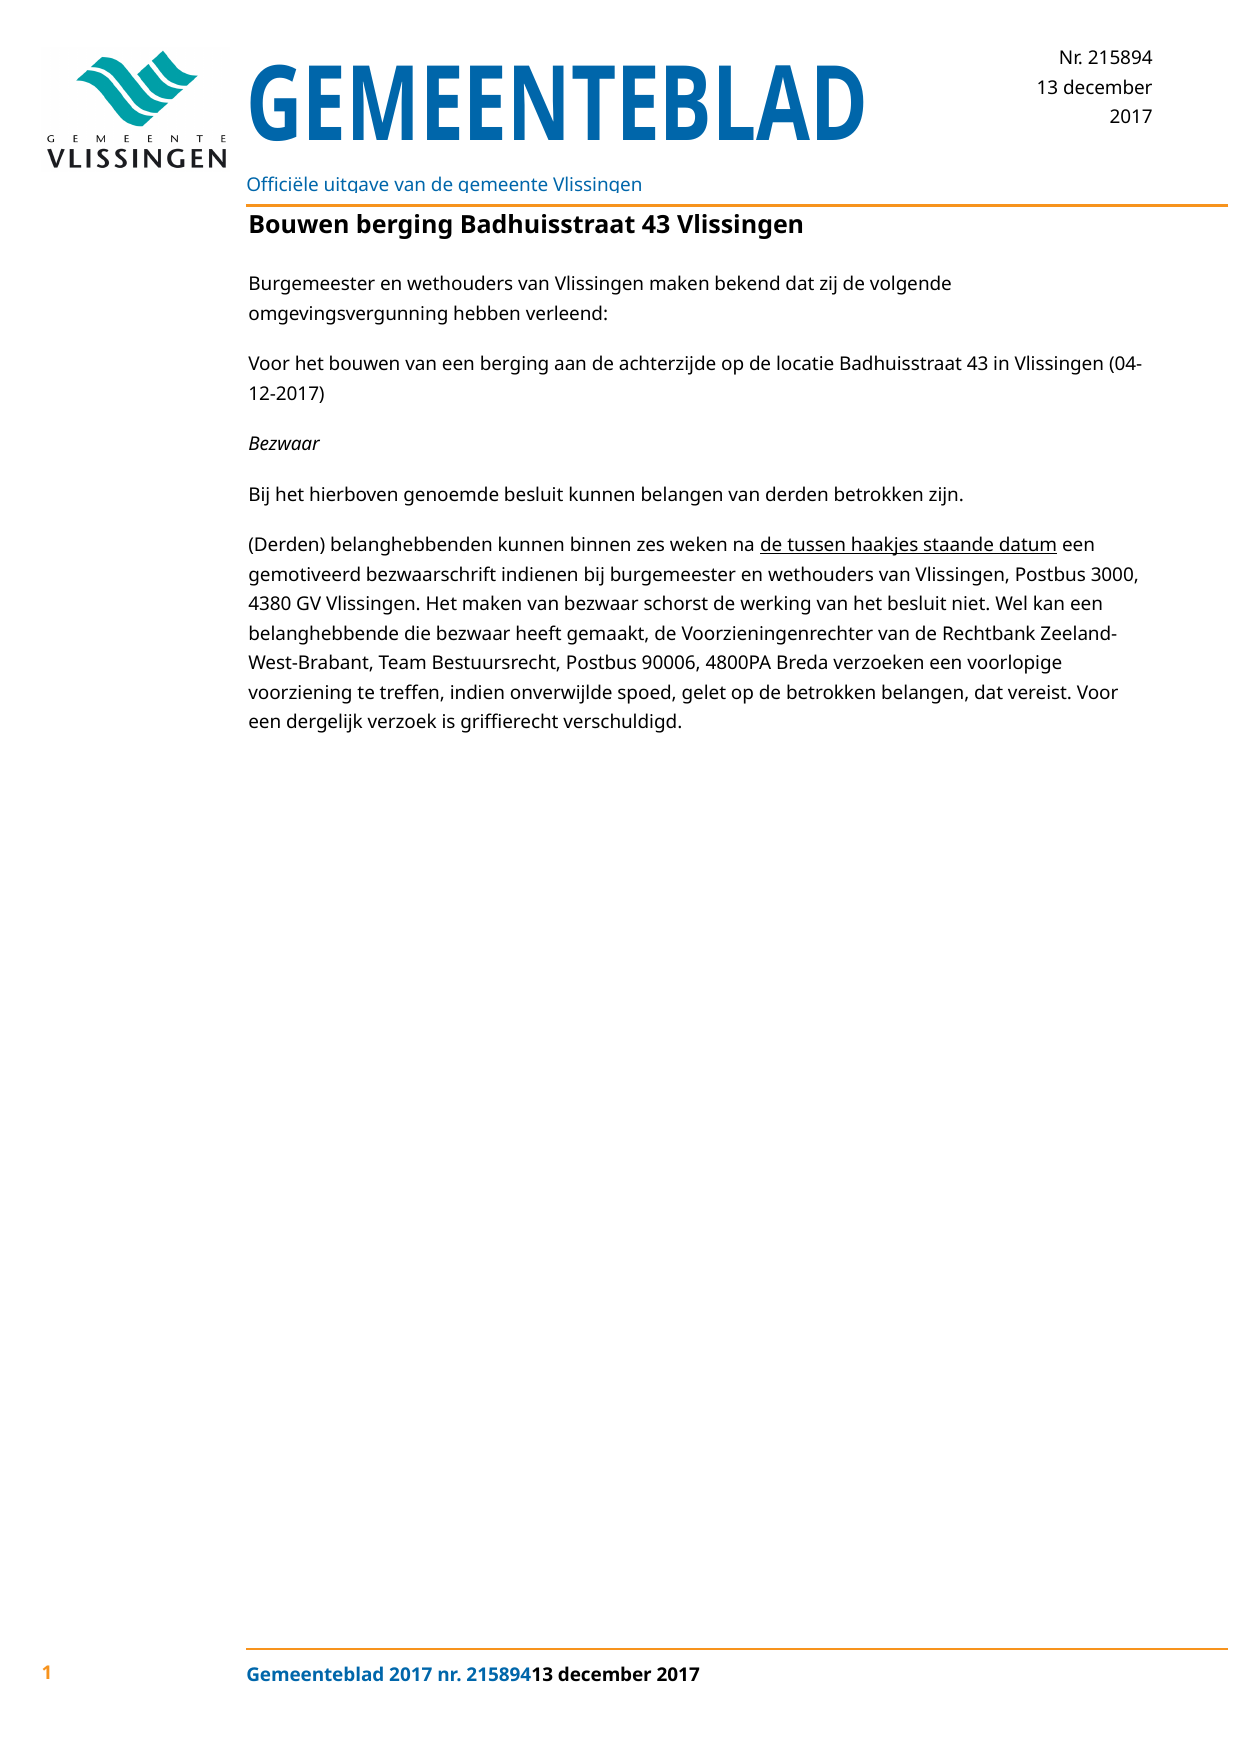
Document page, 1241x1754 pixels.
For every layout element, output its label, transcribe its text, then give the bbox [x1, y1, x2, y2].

text (Derden) belanghebbenden kunnen binnen zes weken na de tussen haakjes staande datum een gemotiveerd bezwaarschrift indienen bij burgemeester en wethouders van Vlissingen, Postbus 3000, 4380 GV Vlissingen. Het maken van bezwaar schorst de werking van het besluit niet. Wel kan een belanghebbende die bezwaar heeft gemaakt, de Voorzieningenrechter van de Rechtbank Zeeland-West-Brabant, Team Bestuursrecht, Postbus 90006, 4800PA Breda verzoeken een voorlopige voorziening te treffen, indien onverwijlde spoed, gelet op de betrokken belangen, dat vereist. Voor een dergelijk verzoek is griffierecht verschuldigd. [248, 531, 1152, 734]
text Voor het bouwen van een berging aan de achterzijde op de locatie Badhuisstraat 43 in Vlissingen (04-12-2017) [248, 350, 1152, 406]
picture [41, 47, 231, 172]
text Bij het hierboven genoemde besluit kunnen belangen van derden betrokken zijn. [248, 481, 1152, 506]
text Burgemeester en wethouders van Vlissingen maken bekend dat zij de volgende omgevingsvergunning hebben verleend: [248, 270, 1152, 326]
text Bouwen berging Badhuisstraat 43 Vlissingen [248, 207, 1152, 241]
text Bezwaar [248, 430, 1152, 456]
